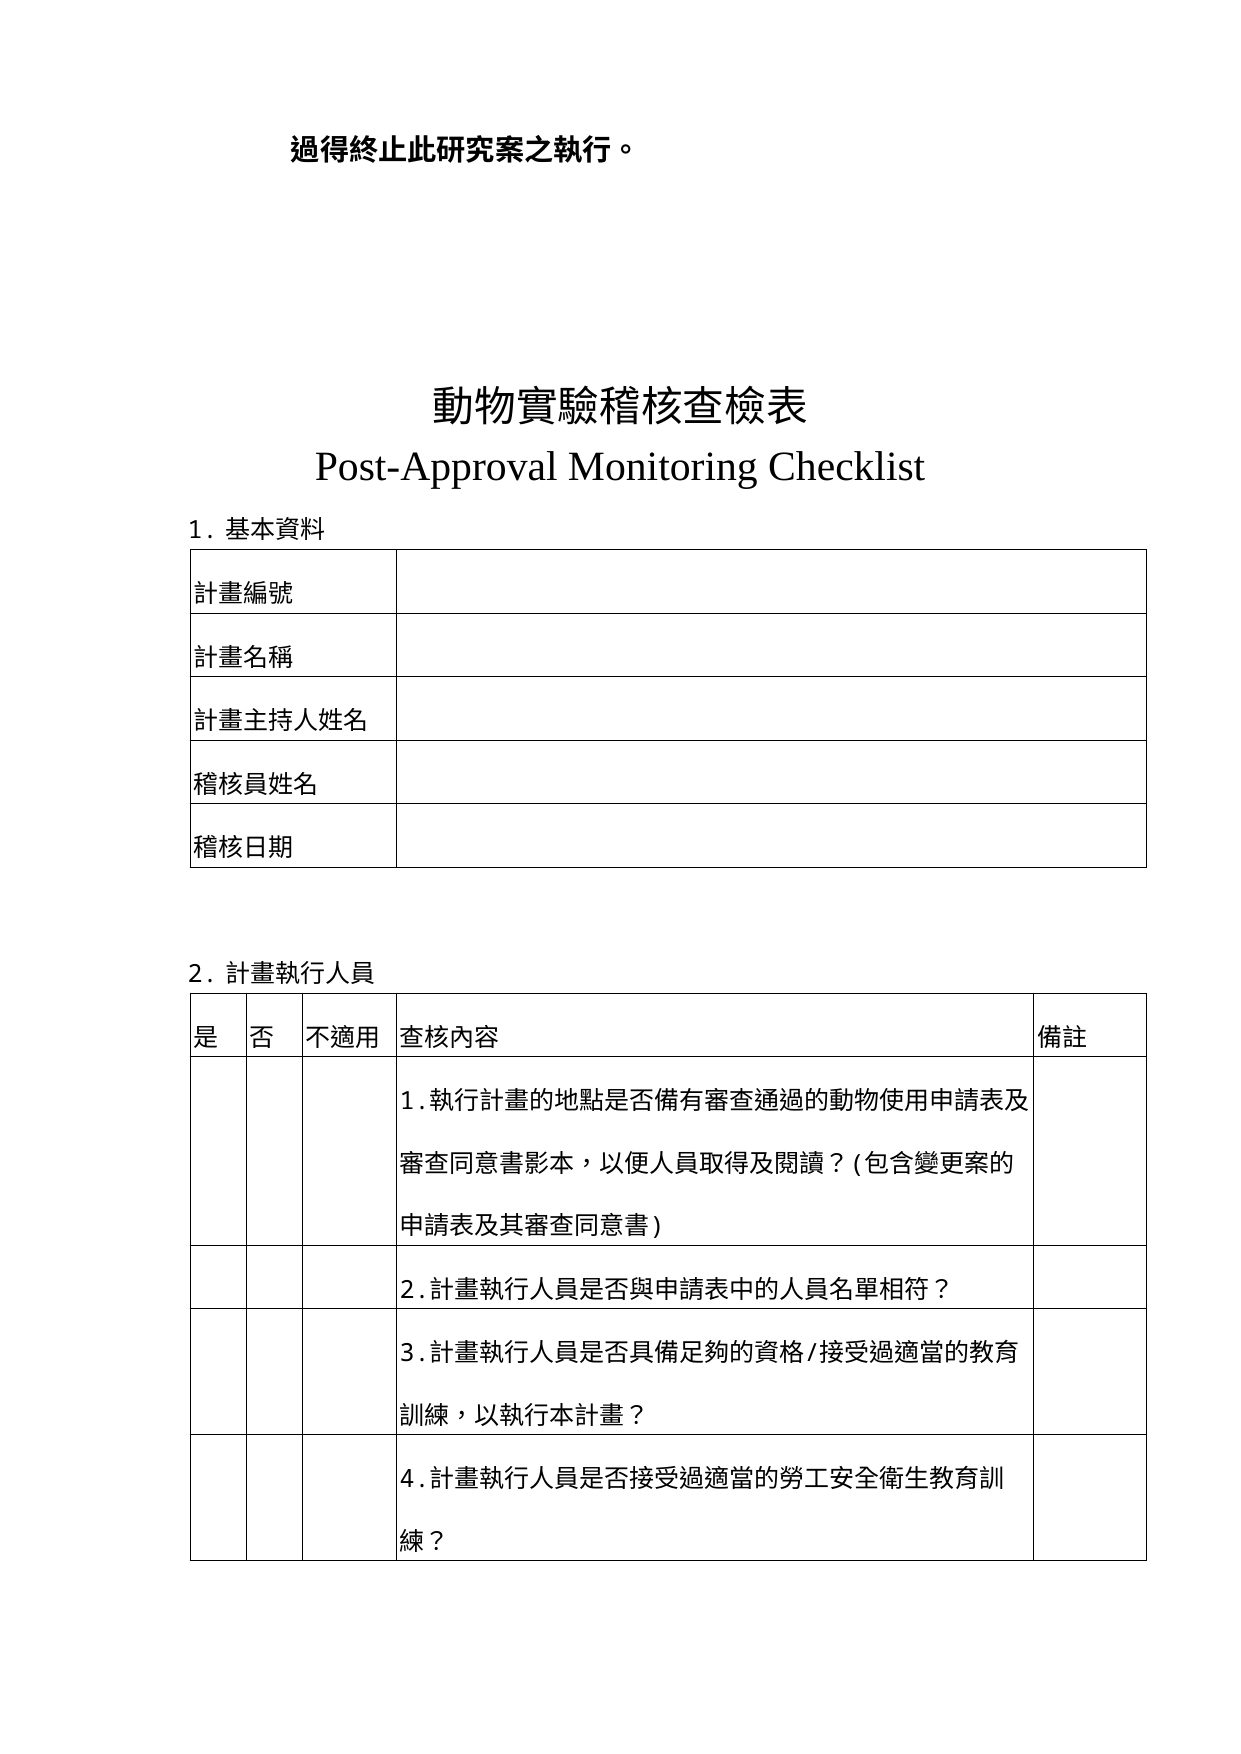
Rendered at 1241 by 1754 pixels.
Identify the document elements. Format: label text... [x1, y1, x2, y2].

table_cell [247, 1057, 302, 1245]
table_cell [303, 1435, 396, 1560]
table_cell [303, 1309, 396, 1434]
table_cell [303, 1057, 396, 1245]
table_cell [303, 1246, 396, 1308]
table_cell 1.執行計畫的地點是否備有審查通過的動物使用申請表及審查同意書影本，以便人員取得及閱讀？(包含變更案的申請表及其審查同意書) [397, 1057, 1033, 1245]
table_header 不適用 [303, 994, 396, 1056]
text Post-Approval Monitoring Checklist [187, 424, 1053, 486]
list 計畫執行人員 [187, 930, 1053, 993]
list 基本資料 [187, 486, 1053, 549]
table_cell [191, 1309, 246, 1434]
table_cell 計畫名稱 [191, 614, 396, 676]
table_cell [1034, 1309, 1146, 1434]
table_header [397, 550, 1146, 612]
table_cell 稽核日期 [191, 804, 396, 867]
text 動物實驗稽核查檢表 [187, 361, 1053, 424]
table_cell 稽核員姓名 [191, 741, 396, 803]
table_cell [247, 1435, 302, 1560]
table_cell [191, 1435, 246, 1560]
table_cell [247, 1246, 302, 1308]
table_cell 計畫主持人姓名 [191, 677, 396, 739]
table_cell [247, 1309, 302, 1434]
table_cell [1034, 1057, 1146, 1245]
table_cell [191, 1246, 246, 1308]
table_cell [397, 804, 1146, 867]
table_header 查核內容 [397, 994, 1033, 1056]
table_cell [1034, 1246, 1146, 1308]
table_cell 4.計畫執行人員是否接受過適當的勞工安全衛生教育訓練？ [397, 1435, 1033, 1560]
table_cell [1034, 1435, 1146, 1560]
table_header 計畫編號 [191, 550, 396, 612]
table_header 備註 [1034, 994, 1146, 1056]
table_cell 3.計畫執行人員是否具備足夠的資格/接受過適當的教育訓練，以執行本計畫？ [397, 1309, 1033, 1434]
table_cell [191, 1057, 246, 1245]
table_cell [397, 677, 1146, 739]
table_header 是 [191, 994, 246, 1056]
table_cell 2.計畫執行人員是否與申請表中的人員名單相符？ [397, 1246, 1033, 1308]
list 過得終止此研究案之執行。 [187, 127, 1053, 169]
table_header 否 [247, 994, 302, 1056]
table_cell [397, 741, 1146, 803]
table_cell [397, 614, 1146, 676]
